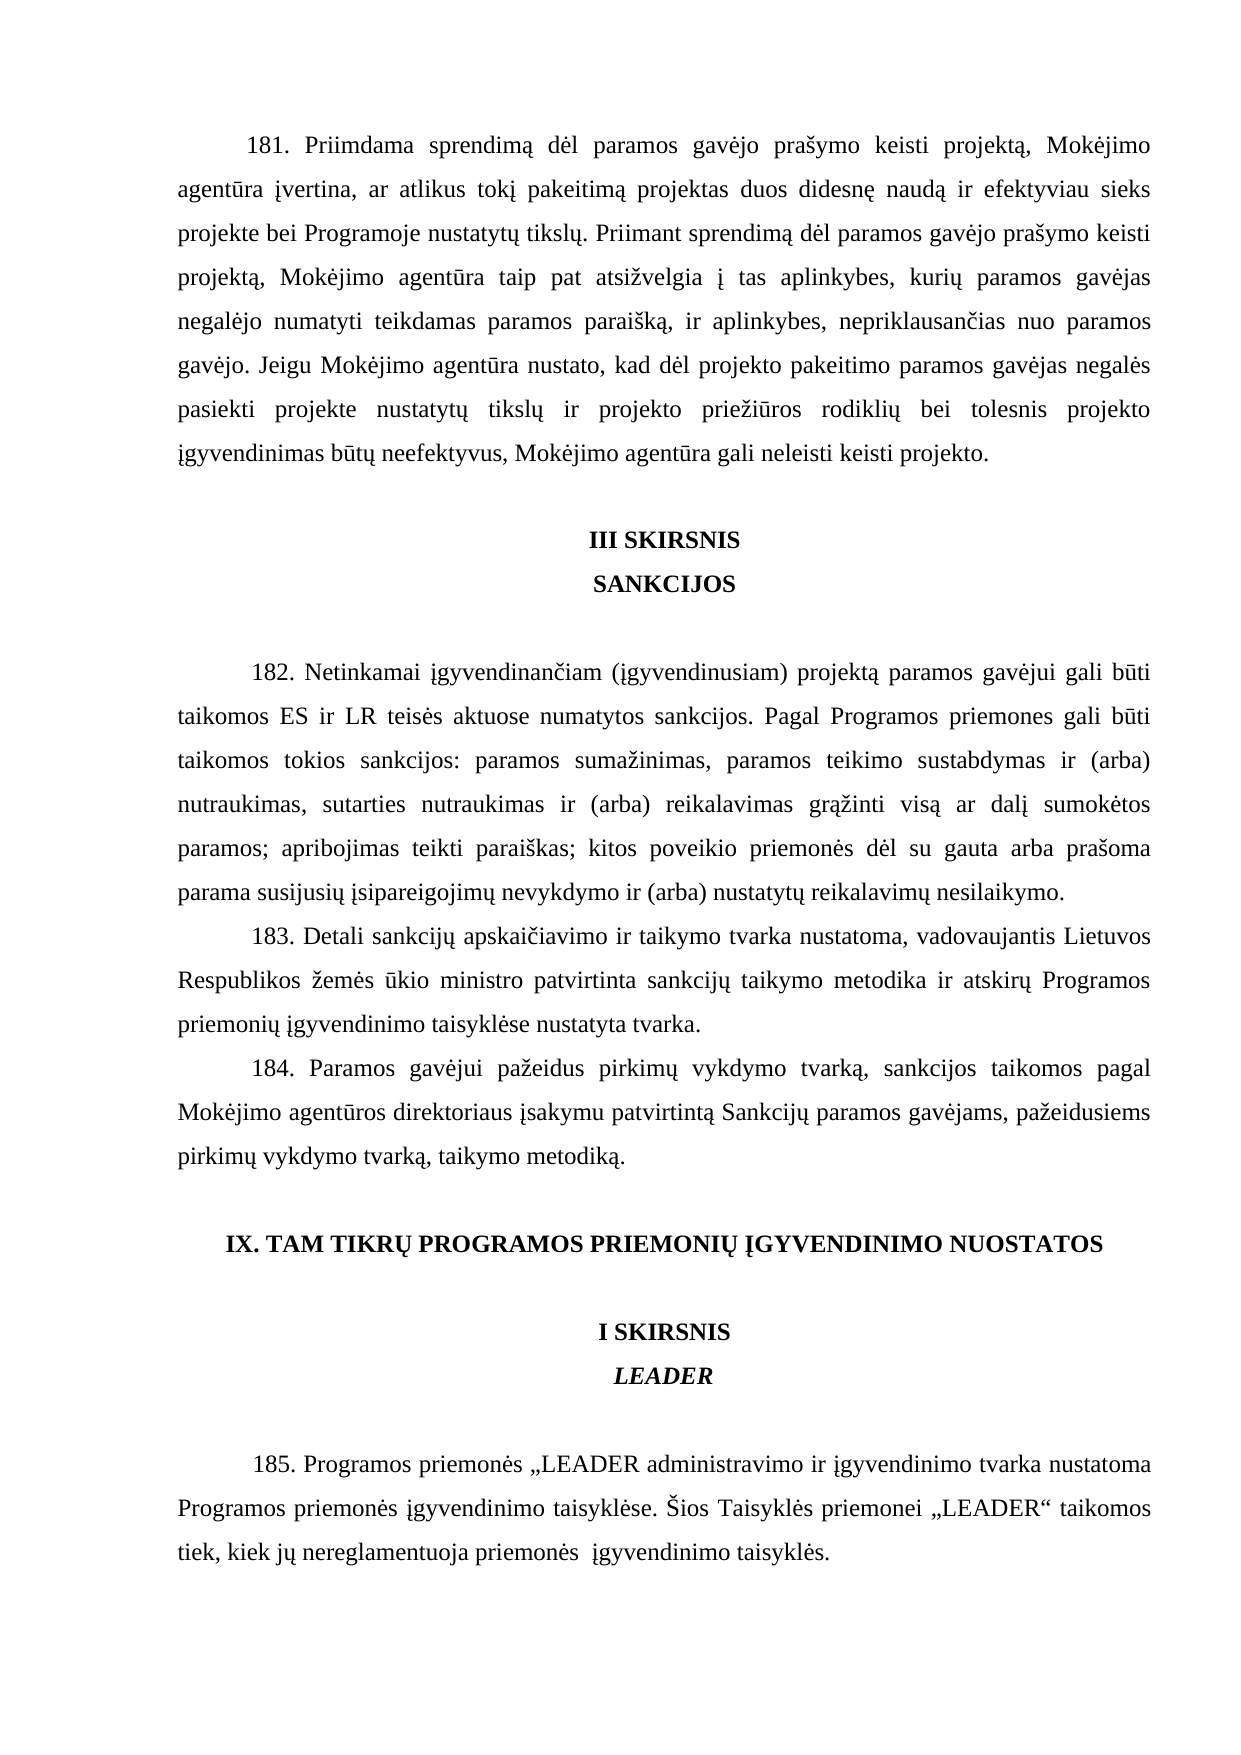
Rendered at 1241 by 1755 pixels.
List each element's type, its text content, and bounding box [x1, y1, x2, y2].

text 182. Netinkamai įgyvendinančiam (įgyvendinusiam) projektą paramos gavėjui gali būti taikomos ES ir LR teisės aktuose numatytos sankcijos. Pagal Programos priemones gali būti taikomos tokios sankcijos: paramos sumažinimas, paramos teikimo sustabdymas ir (arba) nutraukimas, sutarties nutraukimas ir (arba) reikalavimas grąžinti visą ar dalį sumokėtos paramos; apribojimas teikti paraiškas; kitos poveikio priemonės dėl su gauta arba prašoma parama susijusių įsipareigojimų nevykdymo ir (arba) nustatytų reikalavimų nesilaikymo. [177, 657, 1152, 906]
text III SKIRSNIS [177, 526, 1152, 554]
text 184. Paramos gavėjui pažeidus pirkimų vykdymo tvarką, sankcijos taikomos pagal Mokėjimo agentūros direktoriaus įsakymu patvirtintą Sankcijų paramos gavėjams, pažeidusiems pirkimų vykdymo tvarką, taikymo metodiką. [177, 1053, 1152, 1170]
text IX. TAM TIKRŲ PROGRAMOS PRIEMONIŲ ĮGYVENDINIMO NUOSTATOS [177, 1229, 1152, 1258]
text 183. Detali sankcijų apskaičiavimo ir taikymo tvarka nustatoma, vadovaujantis Lietuvos Respublikos žemės ūkio ministro patvirtinta sankcijų taikymo metodika ir atskirų Programos priemonių įgyvendinimo taisyklėse nustatyta tvarka. [177, 921, 1152, 1038]
text I SKIRSNIS [177, 1317, 1152, 1346]
text SANKCIJOS [177, 569, 1152, 598]
text 181. Priimdama sprendimą dėl paramos gavėjo prašymo keisti projektą, Mokėjimo agentūra įvertina, ar atlikus tokį pakeitimą projektas duos didesnę naudą ir efektyviau sieks projekte bei Programoje nustatytų tikslų. Priimant sprendimą dėl paramos gavėjo prašymo keisti projektą, Mokėjimo agentūra taip pat atsižvelgia į tas aplinkybes, kurių paramos gavėjas negalėjo numatyti teikdamas paramos paraišką, ir aplinkybes, nepriklausančias nuo paramos gavėjo. Jeigu Mokėjimo agentūra nustato, kad dėl projekto pakeitimo paramos gavėjas negalės pasiekti projekte nustatytų tikslų ir projekto priežiūros rodiklių bei tolesnis projekto įgyvendinimas būtų neefektyvus, Mokėjimo agentūra gali neleisti keisti projekto. [177, 130, 1152, 466]
text 185. Programos priemonės „LEADER administravimo ir įgyvendinimo tvarka nustatoma Programos priemonės įgyvendinimo taisyklėse. Šios Taisyklės priemonei „LEADER“ taikomos tiek, kiek jų nereglamentuoja priemonės įgyvendinimo taisyklės. [177, 1449, 1152, 1565]
text LEADER [177, 1361, 1152, 1389]
